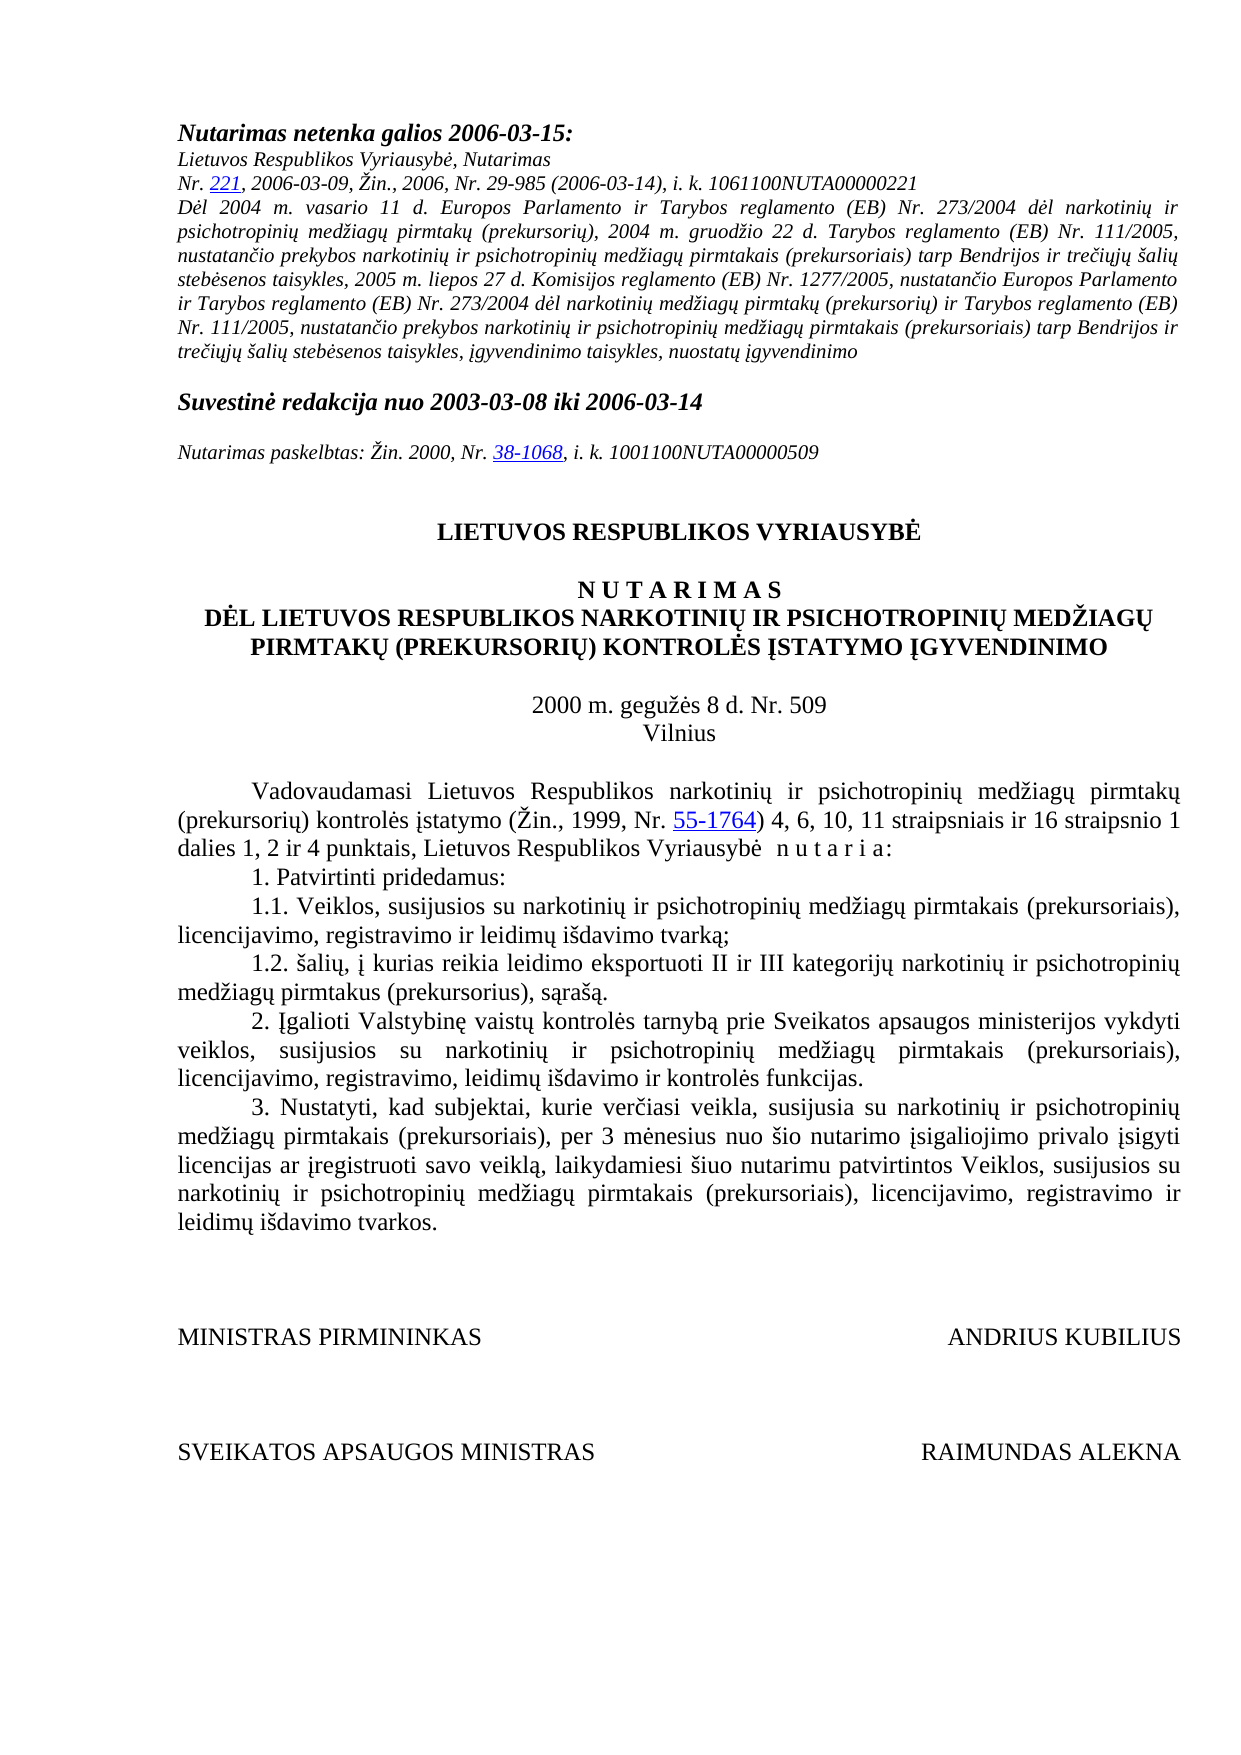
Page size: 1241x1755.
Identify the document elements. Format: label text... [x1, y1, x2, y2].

text 2000 m. gegužės 8 d. Nr. 509 [177, 690, 1181, 718]
text 1. Patvirtinti pridedamus: [177, 862, 1181, 891]
text 1.1. Veiklos, susijusios su narkotinių ir psichotropinių medžiagų pirmtakais (prekursoriais), licencijavimo, registravimo ir leidimų išdavimo tvarką; [177, 891, 1181, 948]
text Vilnius [177, 718, 1181, 747]
text MINISTRAS PIRMININKAS ANDRIUS KUBILIUS [177, 1322, 1181, 1351]
text Nutarimas netenka galios 2006-03-15: [177, 118, 1181, 147]
text Nutarimas paskelbtas: Žin. 2000, Nr. 38-1068, i. k. 1001100NUTA00000509 [177, 440, 1181, 464]
text N U T A R I M A S [177, 575, 1181, 603]
text 2. Įgalioti Valstybinę vaistų kontrolės tarnybą prie Sveikatos apsaugos ministerijos vykdyti veiklos, susijusios su narkotinių ir psichotropinių medžiagų pirmtakais (prekursoriais), licencijavimo, registravimo, leidimų išdavimo ir kontrolės funkcijas. [177, 1006, 1181, 1092]
text 3. Nustatyti, kad subjektai, kurie verčiasi veikla, susijusia su narkotinių ir psichotropinių medžiagų pirmtakais (prekursoriais), per 3 mėnesius nuo šio nutarimo įsigaliojimo privalo įsigyti licencijas ar įregistruoti savo veiklą, laikydamiesi šiuo nutarimu patvirtintos Veiklos, susijusios su narkotinių ir psichotropinių medžiagų pirmtakais (prekursoriais), licencijavimo, registravimo ir leidimų išdavimo tvarkos. [177, 1092, 1181, 1236]
text 1.2. šalių, į kurias reikia leidimo eksportuoti II ir III kategorijų narkotinių ir psichotropinių medžiagų pirmtakus (prekursorius), sąrašą. [177, 948, 1181, 1006]
text SVEIKATOS APSAUGOS MINISTRAS RAIMUNDAS ALEKNA [177, 1437, 1181, 1466]
text Vadovaudamasi Lietuvos Respublikos narkotinių ir psichotropinių medžiagų pirmtakų (prekursorių) kontrolės įstatymo (Žin., 1999, Nr. 55-1764) 4, 6, 10, 11 straipsniais ir 16 straipsnio 1 dalies 1, 2 ir 4 punktais, Lietuvos Respublikos Vyriausybė nutaria: [177, 776, 1181, 862]
text DĖL LIETUVOS RESPUBLIKOS NARKOTINIŲ IR PSICHOTROPINIŲ MEDŽIAGŲ PIRMTAKŲ (PREKURSORIŲ) KONTROLĖS ĮSTATYMO ĮGYVENDINIMO [177, 603, 1181, 661]
text Dėl 2004 m. vasario 11 d. Europos Parlamento ir Tarybos reglamento (EB) Nr. 273/2004 dėl narkotinių ir psichotropinių medžiagų pirmtakų (prekursorių), 2004 m. gruodžio 22 d. Tarybos reglamento (EB) Nr. 111/2005, nustatančio prekybos narkotinių ir psichotropinių medžiagų pirmtakais (prekursoriais) tarp Bendrijos ir trečiųjų šalių stebėsenos taisykles, 2005 m. liepos 27 d. Komisijos reglamento (EB) Nr. 1277/2005, nustatančio Europos Parlamento ir Tarybos reglamento (EB) Nr. 273/2004 dėl narkotinių medžiagų pirmtakų (prekursorių) ir Tarybos reglamento (EB) Nr. 111/2005, nustatančio prekybos narkotinių ir psichotropinių medžiagų pirmtakais (prekursoriais) tarp Bendrijos ir trečiųjų šalių stebėsenos taisykles, įgyvendinimo taisykles, nuostatų įgyvendinimo [177, 195, 1181, 363]
text Suvestinė redakcija nuo 2003-03-08 iki 2006-03-14 [177, 387, 1181, 416]
text LIETUVOS RESPUBLIKOS VYRIAUSYBĖ [177, 517, 1181, 546]
text Nr. 221, 2006-03-09, Žin., 2006, Nr. 29-985 (2006-03-14), i. k. 1061100NUTA00000221 [177, 171, 1181, 195]
text Lietuvos Respublikos Vyriausybė, Nutarimas [177, 147, 1181, 171]
